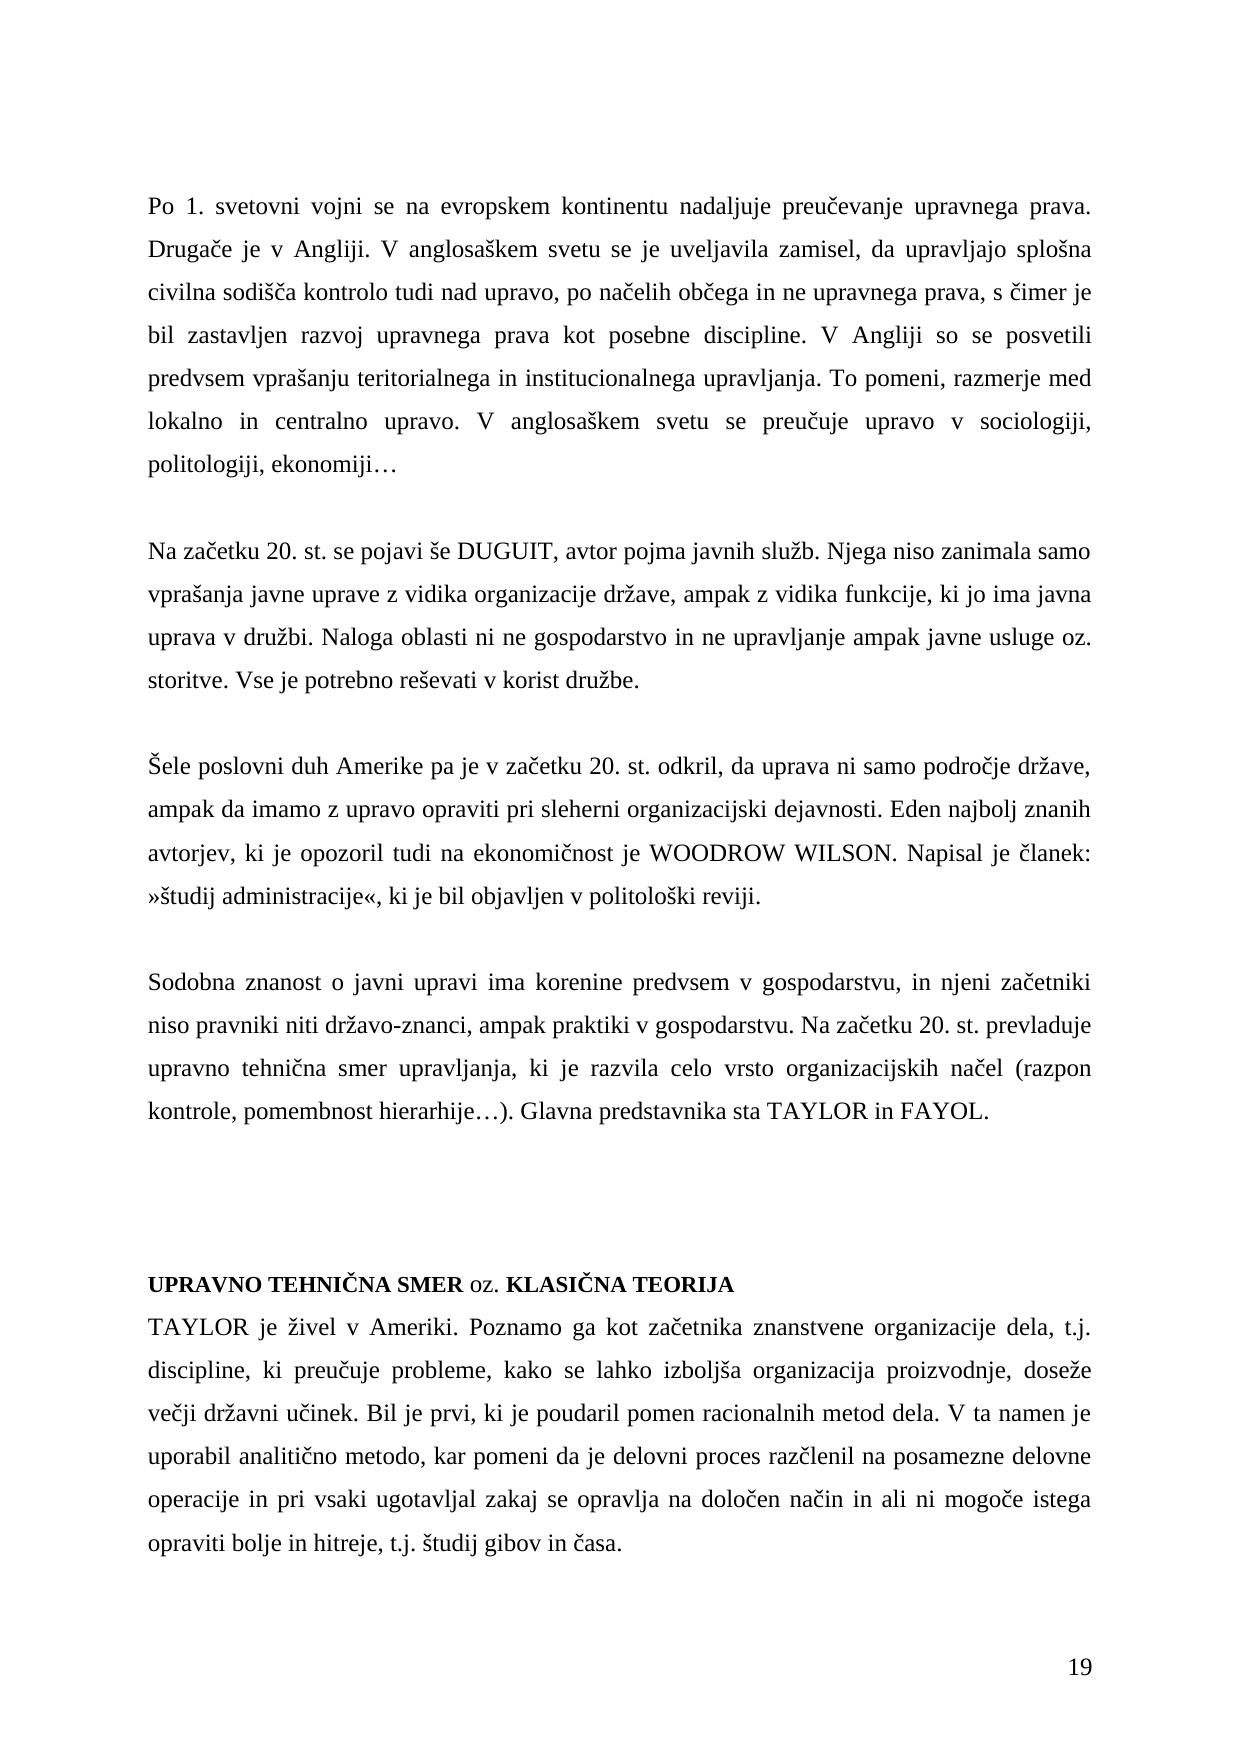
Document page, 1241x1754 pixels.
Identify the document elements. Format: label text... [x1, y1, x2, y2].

text Šele poslovni duh Amerike pa je v začetku 20. st. odkril, da uprava ni samo področje države, ampak da imamo z upravo opraviti pri sleherni organizacijski dejavnosti. Eden najbolj znanih avtorjev, ki je opozoril tudi na ekonomičnost je WOODROW WILSON. Napisal je članek: »študij administracije«, ki je bil objavljen v politološki reviji. [148, 751, 1093, 909]
text Sodobna znanost o javni upravi ima korenine predvsem v gospodarstvu, in njeni začetniki niso pravniki niti državo-znanci, ampak praktiki v gospodarstvu. Na začetku 20. st. prevladuje upravno tehnična smer upravljanja, ki je razvila celo vrsto organizacijskih načel (razpon kontrole, pomembnost hierarhije…). Glavna predstavnika sta TAYLOR in FAYOL. [148, 967, 1093, 1125]
text Na začetku 20. st. se pojavi še DUGUIT, avtor pojma javnih služb. Njega niso zanimala samo vprašanja javne uprave z vidika organizacije države, ampak z vidika funkcije, ki jo ima javna uprava v družbi. Naloga oblasti ni ne gospodarstvo in ne upravljanje ampak javne usluge oz. storitve. Vse je potrebno reševati v korist družbe. [148, 536, 1093, 694]
text UPRAVNO TEHNIČNA SMER oz. KLASIČNA TEORIJA [148, 1269, 1093, 1298]
text TAYLOR je živel v Ameriki. Poznamo ga kot začetnika znanstvene organizacije dela, t.j. discipline, ki preučuje probleme, kako se lahko izboljša organizacija proizvodnje, doseže večji državni učinek. Bil je prvi, ki je poudaril pomen racionalnih metod dela. V ta namen je uporabil analitično metodo, kar pomeni da je delovni proces razčlenil na posamezne delovne operacije in pri vsaki ugotavljal zakaj se opravlja na določen način in ali ni mogoče istega opraviti bolje in hitreje, t.j. študij gibov in časa. [148, 1312, 1093, 1556]
text Po 1. svetovni vojni se na evropskem kontinentu nadaljuje preučevanje upravnega prava. Drugače je v Angliji. V anglosaškem svetu se je uveljavila zamisel, da upravljajo splošna civilna sodišča kontrolo tudi nad upravo, po načelih občega in ne upravnega prava, s čimer je bil zastavljen razvoj upravnega prava kot posebne discipline. V Angliji so se posvetili predvsem vprašanju teritorialnega in institucionalnega upravljanja. To pomeni, razmerje med lokalno in centralno upravo. V anglosaškem svetu se preučuje upravo v sociologiji, politologiji, ekonomiji… [148, 191, 1093, 478]
